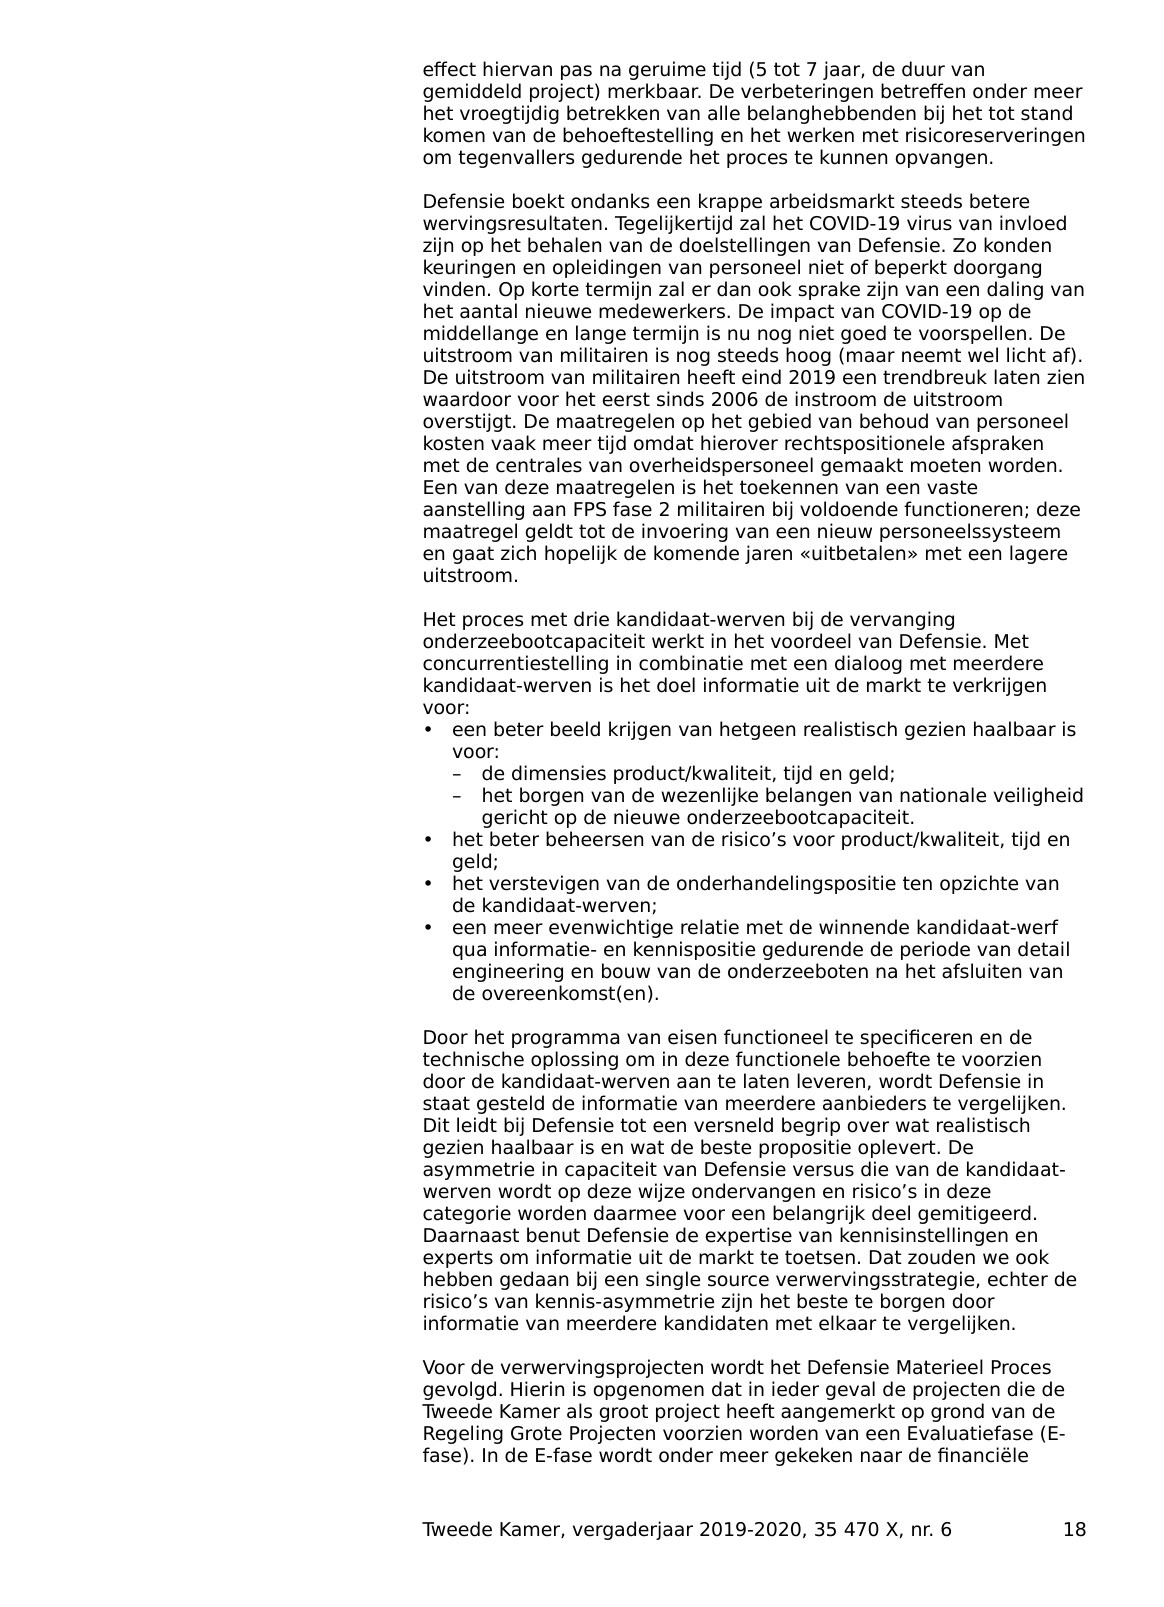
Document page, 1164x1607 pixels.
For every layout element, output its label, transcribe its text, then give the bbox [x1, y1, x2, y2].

text – de dimensies product/kwaliteit, tijd en geld; [452, 763, 1087, 785]
text – het borgen van de wezenlijke belangen van nationale veiligheid gericht op de nieuwe onderzeebootcapaciteit. [452, 785, 1087, 829]
text • een meer evenwichtige relatie met de winnende kandidaat-werf qua informatie- en kennispositie gedurende de periode van detail engineering en bouw van de onderzeeboten na het afsluiten van de overeenkomst(en). [422, 917, 1087, 1004]
text • een beter beeld krijgen van hetgeen realistisch gezien haalbaar is voor: [422, 719, 1087, 763]
text • het verstevigen van de onderhandelingspositie ten opzichte van de kandidaat-werven; [422, 873, 1087, 917]
text effect hiervan pas na geruime tijd (5 tot 7 jaar, de duur van gemiddeld project) merkbaar. De verbeteringen betreffen onder meer het vroegtijdig betrekken van alle belanghebbenden bij het tot stand komen van de behoeftestelling en het werken met risicoreserveringen om tegenvallers gedurende het proces te kunnen opvangen. [422, 59, 1087, 169]
text Voor de verwervingsprojecten wordt het Defensie Materieel Proces gevolgd. Hierin is opgenomen dat in ieder geval de projecten die de Tweede Kamer als groot project heeft aangemerkt op grond van de Regeling Grote Projecten voorzien worden van een Evaluatiefase (E-fase). In de E-fase wordt onder meer gekeken naar de financiële [422, 1357, 1087, 1467]
text Defensie boekt ondanks een krappe arbeidsmarkt steeds betere wervingsresultaten. Tegelijkertijd zal het COVID-19 virus van invloed zijn op het behalen van de doelstellingen van Defensie. Zo konden keuringen en opleidingen van personeel niet of beperkt doorgang vinden. Op korte termijn zal er dan ook sprake zijn van een daling van het aantal nieuwe medewerkers. De impact van COVID-19 op de middellange en lange termijn is nu nog niet goed te voorspellen. De uitstroom van militairen is nog steeds hoog (maar neemt wel licht af). De uitstroom van militairen heeft eind 2019 een trendbreuk laten zien waardoor voor het eerst sinds 2006 de instroom de uitstroom overstijgt. De maatregelen op het gebied van behoud van personeel kosten vaak meer tijd omdat hierover rechtspositionele afspraken met de centrales van overheidspersoneel gemaakt moeten worden. Een van deze maatregelen is het toekennen van een vaste aanstelling aan FPS fase 2 militairen bij voldoende functioneren; deze maatregel geldt tot de invoering van een nieuw personeelssysteem en gaat zich hopelijk de komende jaren «uitbetalen» met een lagere uitstroom. [422, 191, 1087, 587]
text • het beter beheersen van de risico’s voor product/kwaliteit, tijd en geld; [422, 829, 1087, 873]
text Door het programma van eisen functioneel te specificeren en de technische oplossing om in deze functionele behoefte te voorzien door de kandidaat-werven aan te laten leveren, wordt Defensie in staat gesteld de informatie van meerdere aanbieders te vergelijken. Dit leidt bij Defensie tot een versneld begrip over wat realistisch gezien haalbaar is en wat de beste propositie oplevert. De asymmetrie in capaciteit van Defensie versus die van de kandidaat-werven wordt op deze wijze ondervangen en risico’s in deze categorie worden daarmee voor een belangrijk deel gemitigeerd. Daarnaast benut Defensie de expertise van kennisinstellingen en experts om informatie uit de markt te toetsen. Dat zouden we ook hebben gedaan bij een single source verwervingsstrategie, echter de risico’s van kennis-asymmetrie zijn het beste te borgen door informatie van meerdere kandidaten met elkaar te vergelijken. [422, 1027, 1087, 1334]
text Het proces met drie kandidaat-werven bij de vervanging onderzeebootcapaciteit werkt in het voordeel van Defensie. Met concurrentiestelling in combinatie met een dialoog met meerdere kandidaat-werven is het doel informatie uit de markt te verkrijgen voor: [422, 609, 1087, 719]
